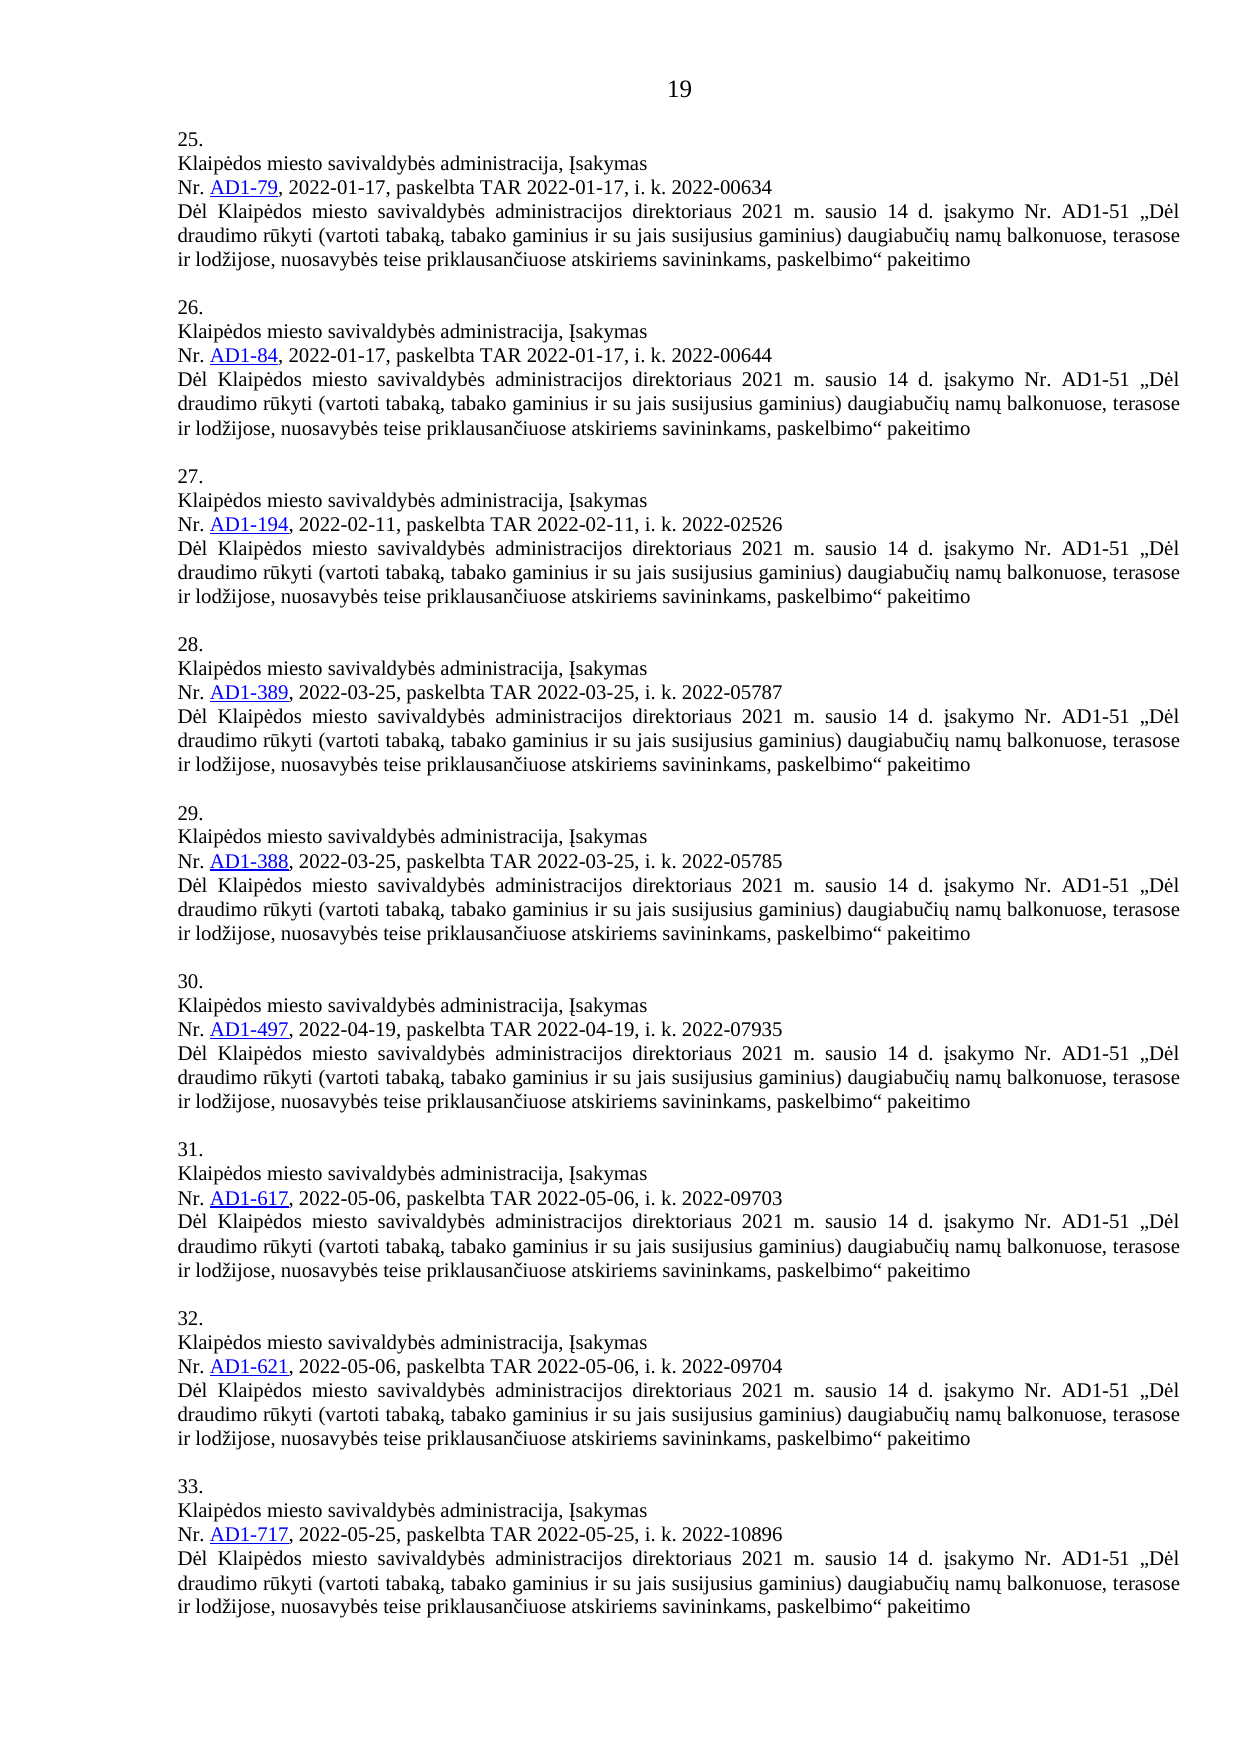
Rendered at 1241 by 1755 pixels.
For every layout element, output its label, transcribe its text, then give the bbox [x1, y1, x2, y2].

text Klaipėdos miesto savivaldybės administracija, Įsakymas [177, 824, 1181, 848]
text Klaipėdos miesto savivaldybės administracija, Įsakymas [177, 1498, 1181, 1522]
text Klaipėdos miesto savivaldybės administracija, Įsakymas [177, 488, 1181, 512]
text Dėl Klaipėdos miesto savivaldybės administracijos direktoriaus 2021 m. sausio 14 d. įsakymo Nr. AD1-51 „Dėl draudimo rūkyti (vartoti tabaką, tabako gaminius ir su jais susijusius gaminius) daugiabučių namų balkonuose, terasose ir lodžijose, nuosavybės teise priklausančiuose atskiriems savininkams, paskelbimo“ pakeitimo [177, 367, 1181, 439]
text 28. [177, 632, 1181, 656]
text Nr. AD1-617, 2022-05-06, paskelbta TAR 2022-05-06, i. k. 2022-09703 [177, 1185, 1181, 1209]
text Dėl Klaipėdos miesto savivaldybės administracijos direktoriaus 2021 m. sausio 14 d. įsakymo Nr. AD1-51 „Dėl draudimo rūkyti (vartoti tabaką, tabako gaminius ir su jais susijusius gaminius) daugiabučių namų balkonuose, terasose ir lodžijose, nuosavybės teise priklausančiuose atskiriems savininkams, paskelbimo“ pakeitimo [177, 1041, 1181, 1113]
text Dėl Klaipėdos miesto savivaldybės administracijos direktoriaus 2021 m. sausio 14 d. įsakymo Nr. AD1-51 „Dėl draudimo rūkyti (vartoti tabaką, tabako gaminius ir su jais susijusius gaminius) daugiabučių namų balkonuose, terasose ir lodžijose, nuosavybės teise priklausančiuose atskiriems savininkams, paskelbimo“ pakeitimo [177, 1209, 1181, 1282]
text Nr. AD1-79, 2022-01-17, paskelbta TAR 2022-01-17, i. k. 2022-00634 [177, 175, 1181, 199]
text Klaipėdos miesto savivaldybės administracija, Įsakymas [177, 656, 1181, 680]
text Dėl Klaipėdos miesto savivaldybės administracijos direktoriaus 2021 m. sausio 14 d. įsakymo Nr. AD1-51 „Dėl draudimo rūkyti (vartoti tabaką, tabako gaminius ir su jais susijusius gaminius) daugiabučių namų balkonuose, terasose ir lodžijose, nuosavybės teise priklausančiuose atskiriems savininkams, paskelbimo“ pakeitimo [177, 1546, 1181, 1618]
text Dėl Klaipėdos miesto savivaldybės administracijos direktoriaus 2021 m. sausio 14 d. įsakymo Nr. AD1-51 „Dėl draudimo rūkyti (vartoti tabaką, tabako gaminius ir su jais susijusius gaminius) daugiabučių namų balkonuose, terasose ir lodžijose, nuosavybės teise priklausančiuose atskiriems savininkams, paskelbimo“ pakeitimo [177, 536, 1181, 608]
text Nr. AD1-84, 2022-01-17, paskelbta TAR 2022-01-17, i. k. 2022-00644 [177, 343, 1181, 367]
text 33. [177, 1474, 1181, 1498]
text Nr. AD1-497, 2022-04-19, paskelbta TAR 2022-04-19, i. k. 2022-07935 [177, 1017, 1181, 1041]
text Klaipėdos miesto savivaldybės administracija, Įsakymas [177, 1330, 1181, 1354]
text Klaipėdos miesto savivaldybės administracija, Įsakymas [177, 1161, 1181, 1185]
text Dėl Klaipėdos miesto savivaldybės administracijos direktoriaus 2021 m. sausio 14 d. įsakymo Nr. AD1-51 „Dėl draudimo rūkyti (vartoti tabaką, tabako gaminius ir su jais susijusius gaminius) daugiabučių namų balkonuose, terasose ir lodžijose, nuosavybės teise priklausančiuose atskiriems savininkams, paskelbimo“ pakeitimo [177, 1378, 1181, 1450]
text Dėl Klaipėdos miesto savivaldybės administracijos direktoriaus 2021 m. sausio 14 d. įsakymo Nr. AD1-51 „Dėl draudimo rūkyti (vartoti tabaką, tabako gaminius ir su jais susijusius gaminius) daugiabučių namų balkonuose, terasose ir lodžijose, nuosavybės teise priklausančiuose atskiriems savininkams, paskelbimo“ pakeitimo [177, 704, 1181, 776]
text Nr. AD1-194, 2022-02-11, paskelbta TAR 2022-02-11, i. k. 2022-02526 [177, 512, 1181, 536]
text Nr. AD1-388, 2022-03-25, paskelbta TAR 2022-03-25, i. k. 2022-05785 [177, 848, 1181, 873]
text 32. [177, 1306, 1181, 1330]
text 25. [177, 127, 1181, 151]
text Nr. AD1-717, 2022-05-25, paskelbta TAR 2022-05-25, i. k. 2022-10896 [177, 1522, 1181, 1546]
text Klaipėdos miesto savivaldybės administracija, Įsakymas [177, 151, 1181, 175]
text Klaipėdos miesto savivaldybės administracija, Įsakymas [177, 993, 1181, 1017]
text Klaipėdos miesto savivaldybės administracija, Įsakymas [177, 319, 1181, 343]
text 29. [177, 800, 1181, 824]
text Dėl Klaipėdos miesto savivaldybės administracijos direktoriaus 2021 m. sausio 14 d. įsakymo Nr. AD1-51 „Dėl draudimo rūkyti (vartoti tabaką, tabako gaminius ir su jais susijusius gaminius) daugiabučių namų balkonuose, terasose ir lodžijose, nuosavybės teise priklausančiuose atskiriems savininkams, paskelbimo“ pakeitimo [177, 873, 1181, 945]
text 30. [177, 969, 1181, 993]
text Nr. AD1-621, 2022-05-06, paskelbta TAR 2022-05-06, i. k. 2022-09704 [177, 1354, 1181, 1378]
text 27. [177, 463, 1181, 488]
text 26. [177, 295, 1181, 319]
text 31. [177, 1137, 1181, 1161]
text Nr. AD1-389, 2022-03-25, paskelbta TAR 2022-03-25, i. k. 2022-05787 [177, 680, 1181, 704]
text Dėl Klaipėdos miesto savivaldybės administracijos direktoriaus 2021 m. sausio 14 d. įsakymo Nr. AD1-51 „Dėl draudimo rūkyti (vartoti tabaką, tabako gaminius ir su jais susijusius gaminius) daugiabučių namų balkonuose, terasose ir lodžijose, nuosavybės teise priklausančiuose atskiriems savininkams, paskelbimo“ pakeitimo [177, 199, 1181, 271]
